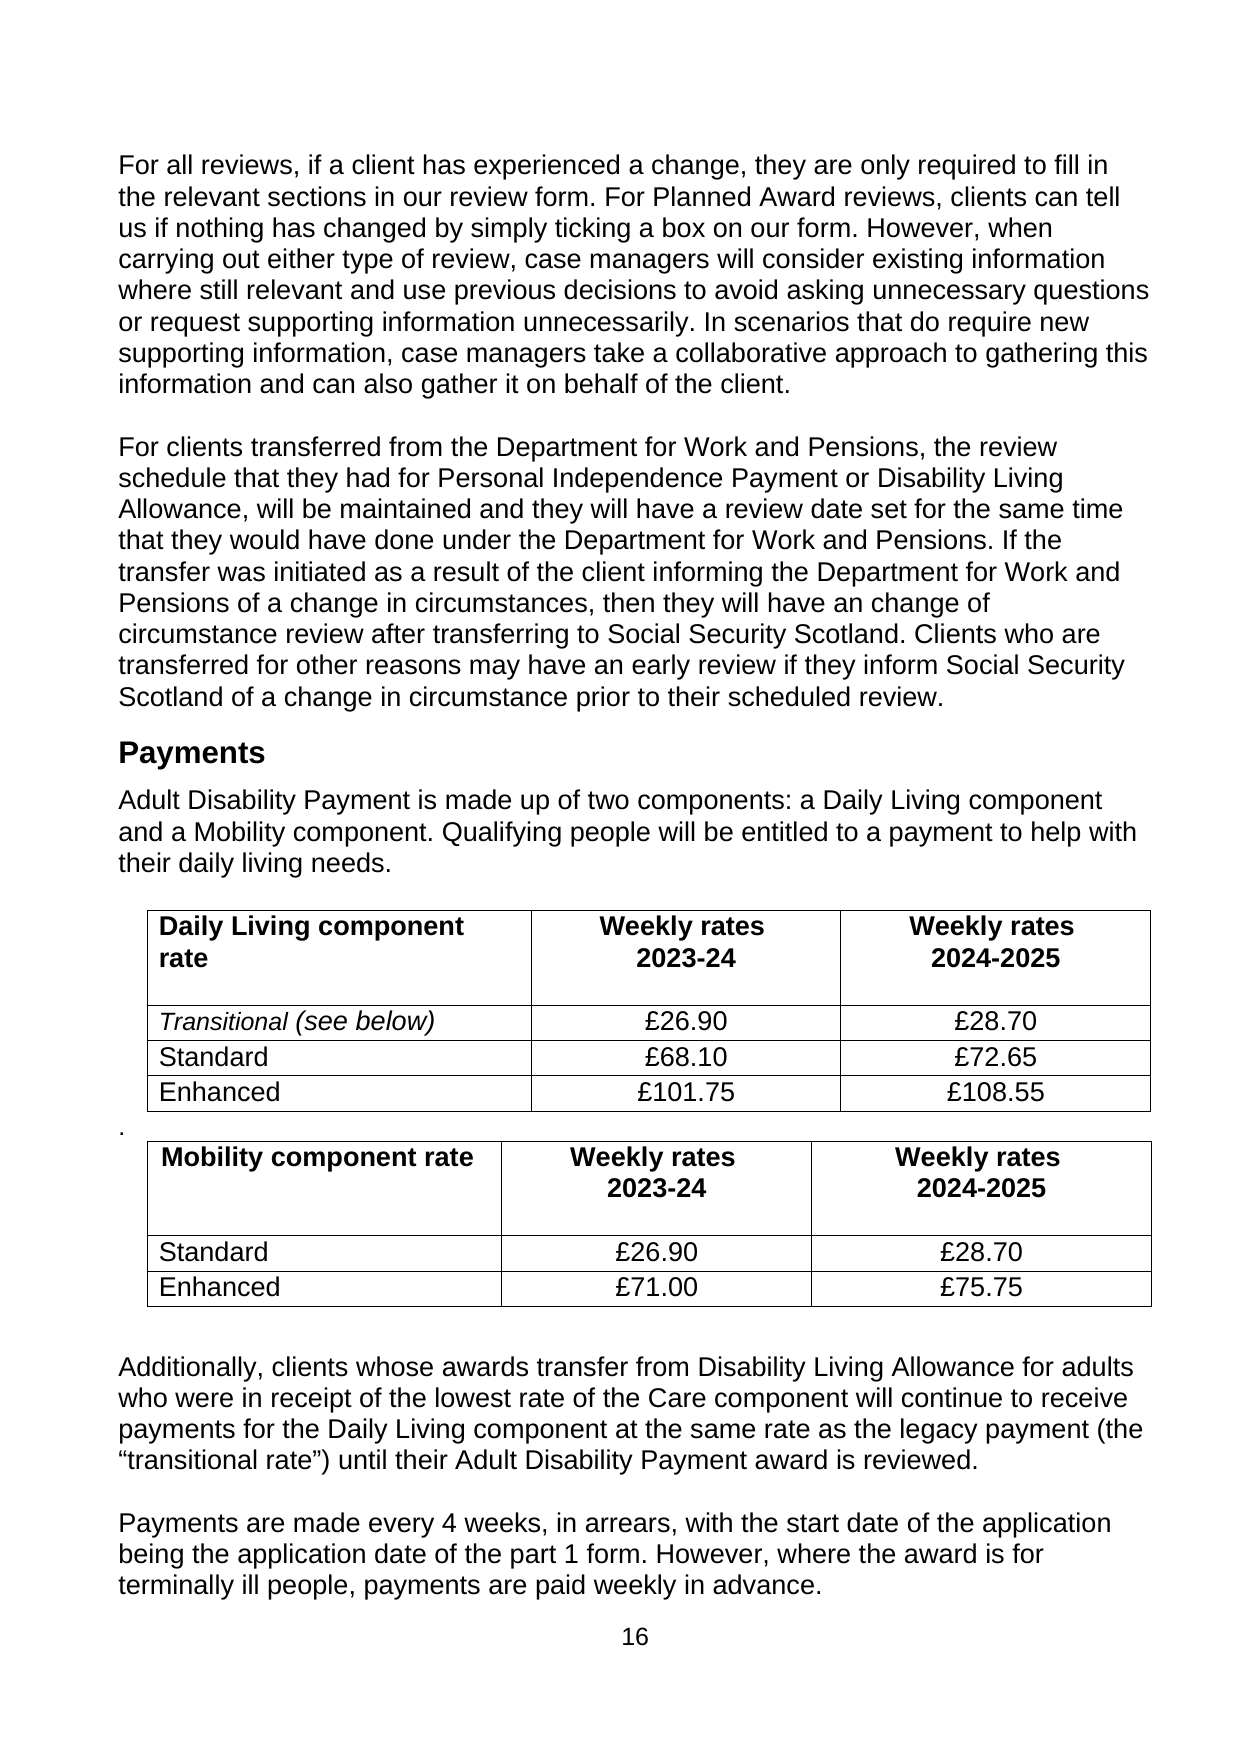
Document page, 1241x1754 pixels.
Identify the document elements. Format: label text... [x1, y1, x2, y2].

table_cell £72.65 [841, 1041, 1150, 1075]
table_cell £26.90 [532, 1006, 840, 1040]
text For clients transferred from the Department for Work and Pensions, the review schedule that they had for Personal Independence Payment or Disability Living Allowance, will be maintained and they will have a review date set for the same time that they would have done under the Department for Work and Pensions. If the transfer was initiated as a result of the client informing the Department for Work and Pensions of a change in circumstances, then they will have an change of circumstance review after transferring to Social Security Scotland. Clients who are transferred for other reasons may have an early review if they inform Social Security Scotland of a change in circumstance prior to their scheduled review. [118, 431, 1152, 712]
table_cell Enhanced [148, 1272, 501, 1306]
text carrying out either type of review, case managers will consider existing information [118, 243, 1152, 274]
text the relevant sections in our review form. For Planned Award reviews, clients can tell [118, 181, 1152, 212]
text Adult Disability Payment is made up of two components: a Daily Living component and a Mobility component. Qualifying people will be entitled to a payment to help with their daily living needs. [118, 785, 1152, 878]
text For all reviews, if a client has experienced a change, they are only required to fill in [118, 149, 1152, 181]
table_cell £26.90 [502, 1236, 811, 1271]
text information and can also gather it on behalf of the client. [118, 368, 1152, 399]
text us if nothing has changed by simply ticking a box on our form. However, when [118, 212, 1152, 243]
table_cell Transitional (see below) [148, 1006, 531, 1040]
text or request supporting information unnecessarily. In scenarios that do require new [118, 306, 1152, 337]
table_cell £108.55 [841, 1076, 1150, 1111]
table_header Mobility component rate [148, 1142, 501, 1235]
table_cell £28.70 [841, 1006, 1150, 1040]
table_header Weekly rates 2023-24 [532, 911, 840, 1004]
table_cell £68.10 [532, 1041, 840, 1075]
text Payments are made every 4 weeks, in arrears, with the start date of the application being the application date of the part 1 form. However, where the award is for terminally ill people, payments are paid weekly in advance. [118, 1507, 1152, 1601]
subtitle Payments [118, 731, 1152, 772]
text supporting information, case managers take a collaborative approach to gathering this [118, 337, 1152, 368]
table_cell £28.70 [812, 1236, 1151, 1271]
table_cell Standard [148, 1041, 531, 1075]
table_header Weekly rates 2024-2025 [841, 911, 1150, 1004]
text where still relevant and use previous decisions to avoid asking unnecessary questions [118, 274, 1152, 306]
table_header Daily Living component rate [148, 911, 531, 1004]
table_cell £101.75 [532, 1076, 840, 1111]
table_cell £75.75 [812, 1272, 1151, 1306]
table_header Weekly rates 2023-24 [502, 1142, 811, 1235]
table_cell Enhanced [148, 1076, 531, 1111]
table_header Weekly rates 2024-2025 [812, 1142, 1151, 1235]
text Additionally, clients whose awards transfer from Disability Living Allowance for adults who were in receipt of the lowest rate of the Care component will continue to receive payments for the Daily Living component at the same rate as the legacy payment (the “transitional rate”) until their Adult Disability Payment award is reviewed. [118, 1351, 1152, 1476]
table_cell Standard [148, 1236, 501, 1271]
text . [118, 1112, 1152, 1141]
table_cell £71.00 [502, 1272, 811, 1306]
